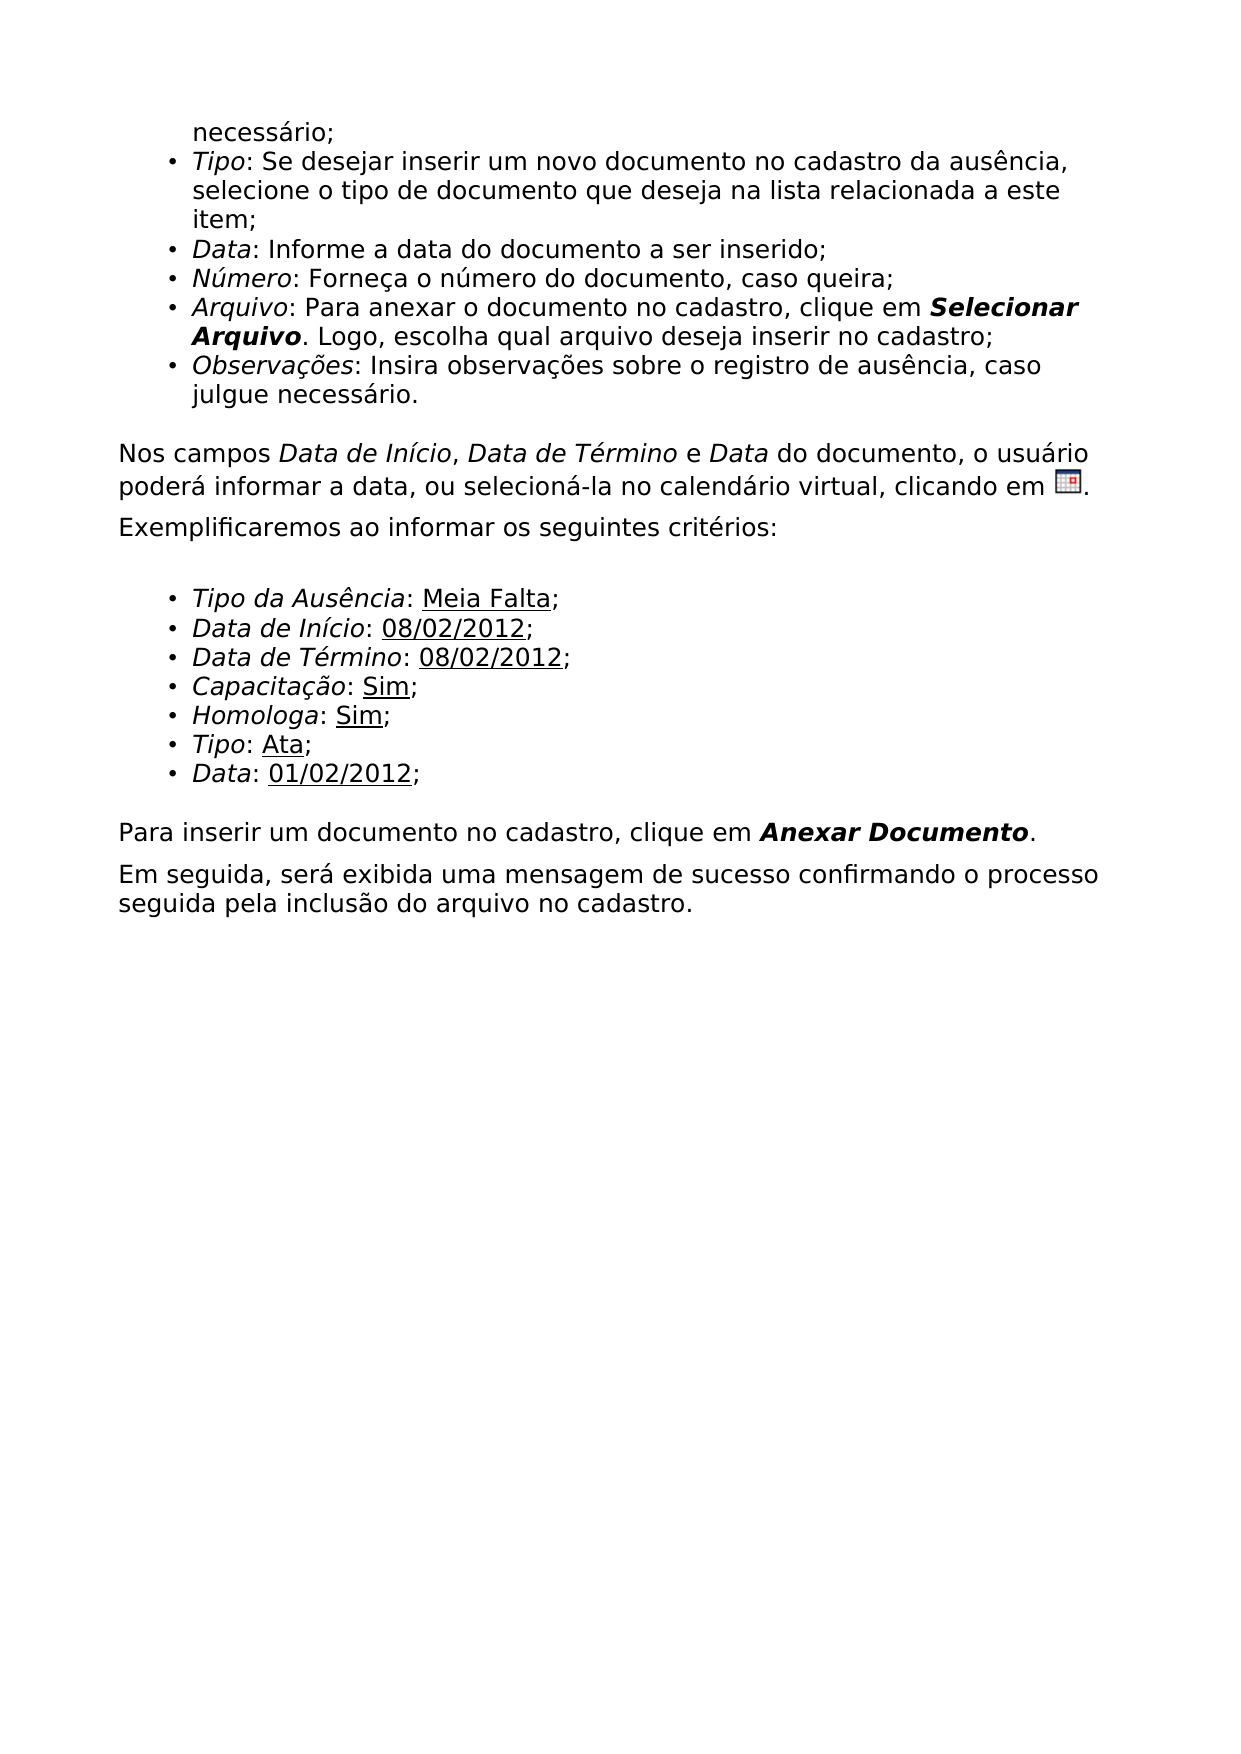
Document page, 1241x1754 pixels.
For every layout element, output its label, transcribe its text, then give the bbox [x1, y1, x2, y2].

list Data de Término: 08/02/2012; [177, 643, 1122, 672]
list Observações: Insira observações sobre o registro de ausência, caso julgue necessário. [177, 351, 1122, 410]
text Exemplificaremos ao informar os seguintes critérios: [118, 513, 1122, 543]
picture [1054, 468, 1083, 495]
list Número: Forneça o número do documento, caso queira; [177, 264, 1122, 293]
list Tipo da Ausência: Meia Falta; [177, 584, 1122, 614]
text Para inserir um documento no cadastro, clique em Anexar Documento. [118, 818, 1122, 847]
list Data: Informe a data do documento a ser inserido; [177, 235, 1122, 264]
text Nos campos Data de Início, Data de Término e Data do documento, o usuário poderá informar a data, ou selecioná-la no calendário virtual, clicando em . [118, 439, 1122, 501]
list Data: 01/02/2012; [177, 759, 1122, 789]
list Tipo: Se desejar inserir um novo documento no cadastro da ausência, selecione o tipo de documento que deseja na lista relacionada a este item; [177, 147, 1122, 235]
list necessário; [177, 118, 1122, 147]
list Homologa: Sim; [177, 701, 1122, 730]
list Arquivo: Para anexar o documento no cadastro, clique em Selecionar Arquivo. Logo, escolha qual arquivo deseja inserir no cadastro; [177, 293, 1122, 351]
list Capacitação: Sim; [177, 672, 1122, 701]
list Data de Início: 08/02/2012; [177, 614, 1122, 643]
list Tipo: Ata; [177, 730, 1122, 759]
text Em seguida, será exibida uma mensagem de sucesso confirmando o processo seguida pela inclusão do arquivo no cadastro. [118, 860, 1122, 918]
